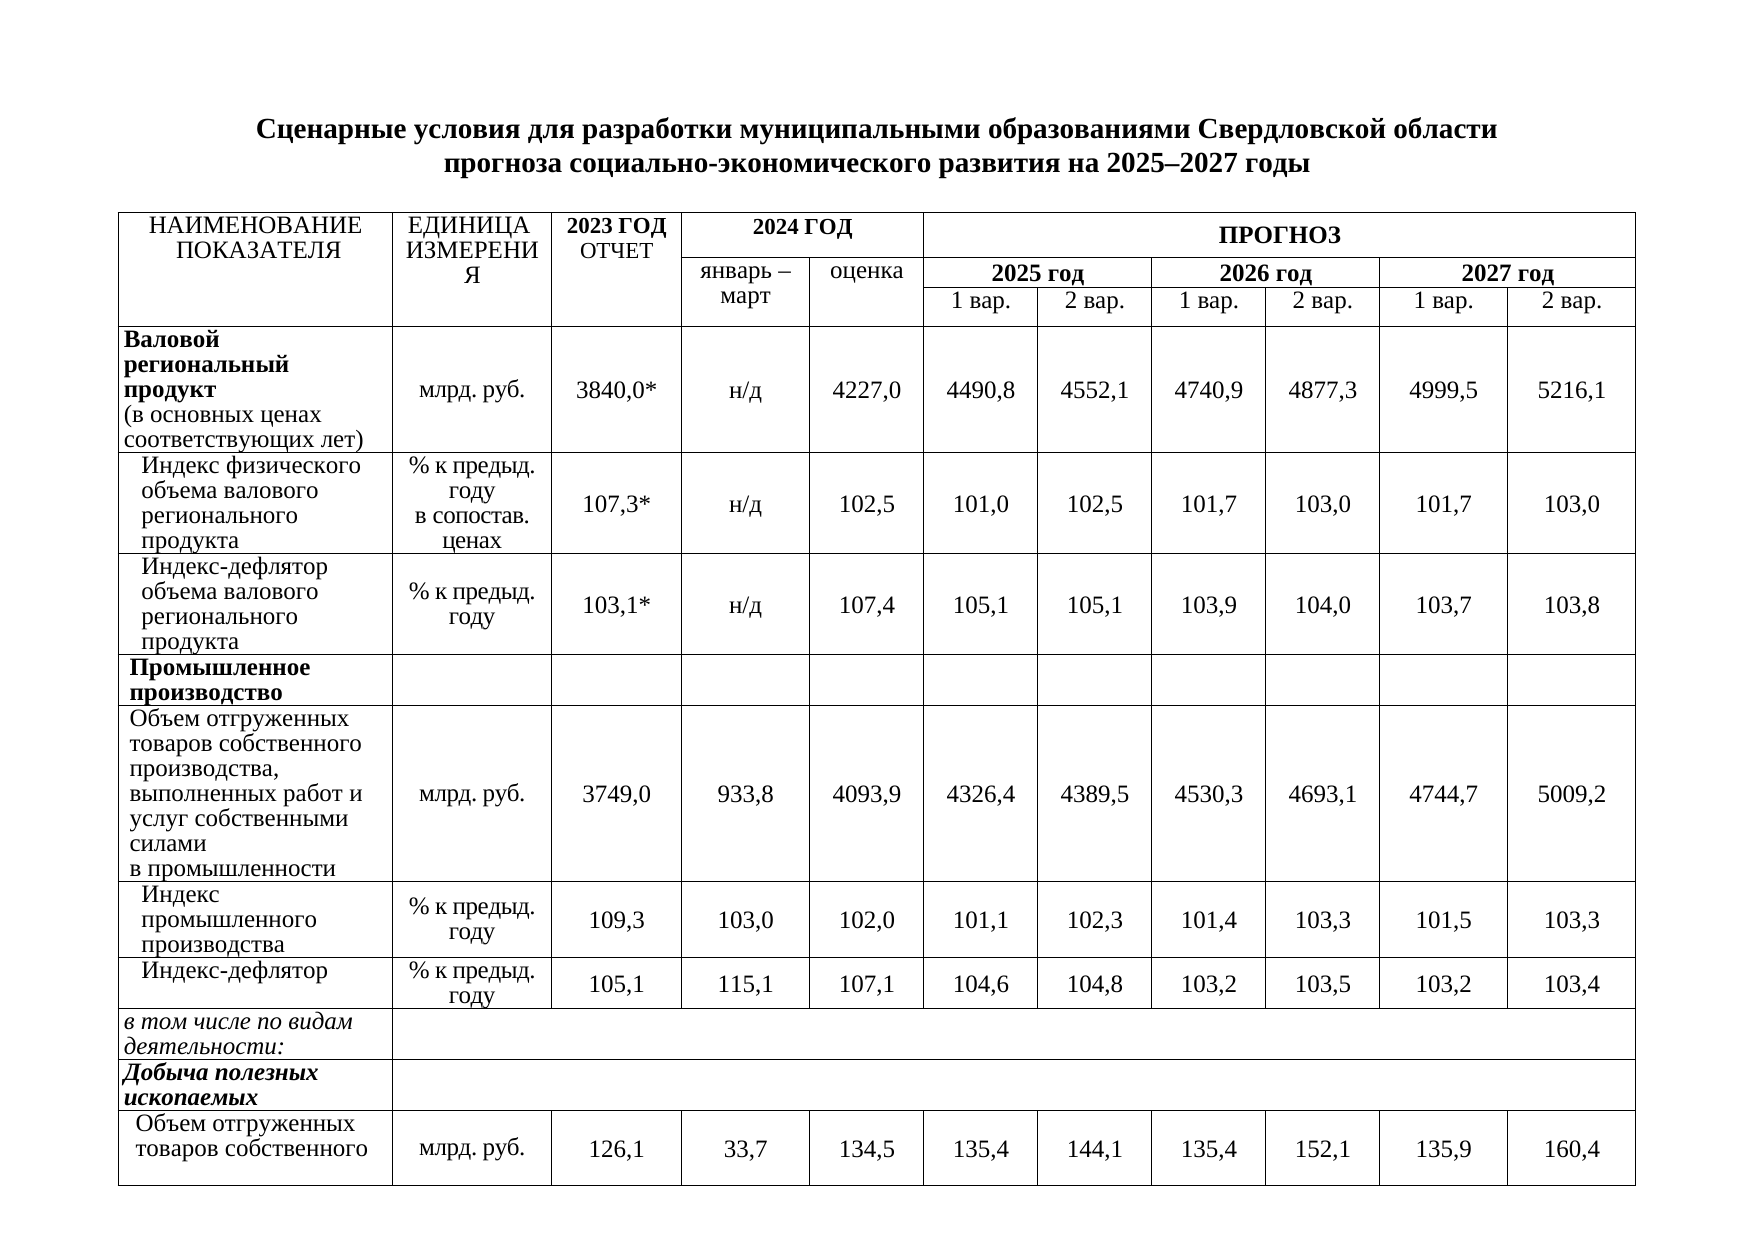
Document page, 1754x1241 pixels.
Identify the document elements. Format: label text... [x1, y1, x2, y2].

table_cell Индекс промышленного производства [119, 882, 392, 957]
table_cell 144,1 [1038, 1111, 1151, 1185]
table_cell 135,4 [1152, 1111, 1265, 1185]
table_cell н/д [682, 554, 809, 654]
table_cell 135,4 [924, 1111, 1037, 1185]
table_cell январь – март [682, 258, 809, 326]
table_cell 105,1 [1038, 554, 1151, 654]
table_cell 134,5 [810, 1111, 923, 1185]
table_cell 2 вар. [1038, 288, 1151, 326]
table_cell [1380, 655, 1507, 705]
table_cell Индекс-дефлятор объема валового регионального продукта [119, 554, 392, 654]
table_cell 105,1 [552, 958, 681, 1008]
table_cell 101,4 [1152, 882, 1265, 957]
table_cell 107,1 [810, 958, 923, 1008]
table_cell 4227,0 [810, 327, 923, 452]
table_cell 102,5 [1038, 453, 1151, 553]
table_cell 103,0 [1508, 453, 1635, 553]
table_cell 107,4 [810, 554, 923, 654]
table_cell 115,1 [682, 958, 809, 1008]
table_cell 103,3 [1508, 882, 1635, 957]
table_cell 1 вар. [924, 288, 1037, 326]
table_cell 135,9 [1380, 1111, 1507, 1185]
table_cell 101,5 [1380, 882, 1507, 957]
table_cell 4093,9 [810, 706, 923, 881]
table_cell 126,1 [552, 1111, 681, 1185]
table_cell 4530,3 [1152, 706, 1265, 881]
table_cell [393, 1060, 1635, 1110]
table_cell [682, 655, 809, 705]
table_cell 103,9 [1152, 554, 1265, 654]
table_cell 103,1* [552, 554, 681, 654]
text Сценарные условия для разработки муниципальными образованиями Свердловской области [118, 111, 1636, 145]
table_cell 4999,5 [1380, 327, 1507, 452]
table_cell [393, 655, 551, 705]
table_cell 103,2 [1152, 958, 1265, 1008]
table_cell 933,8 [682, 706, 809, 881]
table_cell % к предыд. году [393, 958, 551, 1008]
table_cell [1266, 655, 1379, 705]
table_cell 1 вар. [1152, 288, 1265, 326]
table_cell [924, 655, 1037, 705]
table_cell 152,1 [1266, 1111, 1379, 1185]
table_cell Валовой региональный продукт (в основных ценах соответствующих лет) [119, 327, 392, 452]
table_cell 103,5 [1266, 958, 1379, 1008]
table_cell 4326,4 [924, 706, 1037, 881]
table_cell млрд. руб. [393, 706, 551, 881]
table_cell Промышленное производство [119, 655, 392, 705]
table_cell в том числе по видам деятельности: [119, 1009, 392, 1059]
table_cell 2 вар. [1266, 288, 1379, 326]
table_cell 103,4 [1508, 958, 1635, 1008]
table_cell % к предыд. году [393, 554, 551, 654]
table_cell 5009,2 [1508, 706, 1635, 881]
table_cell Объем отгруженных товаров собственного производства, выполненных работ и услуг собственными силами в промышленности [119, 706, 392, 881]
table_cell [1508, 655, 1635, 705]
table_header 2023 год отчет [552, 213, 681, 326]
table_header ПРОГНОЗ [924, 213, 1635, 257]
table_header НАИМЕНОВАНИЕ ПОКАЗАТЕЛЯ [119, 213, 392, 326]
table_cell 2027 год [1380, 258, 1635, 287]
table_cell 103,3 [1266, 882, 1379, 957]
table_cell 102,0 [810, 882, 923, 957]
table_cell н/д [682, 327, 809, 452]
table_cell 101,1 [924, 882, 1037, 957]
table_cell Объем отгруженных товаров собственного [119, 1111, 392, 1185]
table_cell % к предыд. году в сопостав. ценах [393, 453, 551, 553]
table_cell 103,7 [1380, 554, 1507, 654]
table_cell 104,6 [924, 958, 1037, 1008]
table_cell 4389,5 [1038, 706, 1151, 881]
table_cell 103,2 [1380, 958, 1507, 1008]
table_cell млрд. руб. [393, 1111, 551, 1185]
table_cell 4740,9 [1152, 327, 1265, 452]
table_cell 2 вар. [1508, 288, 1635, 326]
table_cell 2025 год [924, 258, 1151, 287]
table_cell [810, 655, 923, 705]
table_cell 101,7 [1380, 453, 1507, 553]
table_cell [1152, 655, 1265, 705]
table_cell Индекс-дефлятор [119, 958, 392, 1008]
table_cell % к предыд. году [393, 882, 551, 957]
table_cell 102,3 [1038, 882, 1151, 957]
table_cell 4877,3 [1266, 327, 1379, 452]
table_cell 102,5 [810, 453, 923, 553]
table_cell 105,1 [924, 554, 1037, 654]
table_cell 4744,7 [1380, 706, 1507, 881]
table_header 2024 ГОД [682, 213, 923, 257]
table_cell 103,0 [1266, 453, 1379, 553]
table_cell н/д [682, 453, 809, 553]
table_cell [393, 1009, 1635, 1059]
table_cell [1038, 655, 1151, 705]
table_cell Индекс физического объема валового регионального продукта [119, 453, 392, 553]
table_cell 101,7 [1152, 453, 1265, 553]
table_cell оценка [810, 258, 923, 326]
table_cell 103,8 [1508, 554, 1635, 654]
table_cell 4552,1 [1038, 327, 1151, 452]
table_cell 3749,0 [552, 706, 681, 881]
table_cell 5216,1 [1508, 327, 1635, 452]
table_cell 109,3 [552, 882, 681, 957]
table_cell 104,8 [1038, 958, 1151, 1008]
table_cell 2026 год [1152, 258, 1379, 287]
table_cell 4490,8 [924, 327, 1037, 452]
table_cell 107,3* [552, 453, 681, 553]
table_cell 33,7 [682, 1111, 809, 1185]
table_header Единица измерения [393, 213, 551, 326]
text прогноза социально-экономического развития на 2025–2027 годы [118, 145, 1636, 178]
table_cell 104,0 [1266, 554, 1379, 654]
table_cell 3840,0* [552, 327, 681, 452]
table_cell 1 вар. [1380, 288, 1507, 326]
table_cell 160,4 [1508, 1111, 1635, 1185]
table_cell Добыча полезных ископаемых [119, 1060, 392, 1110]
table_cell 103,0 [682, 882, 809, 957]
table_cell [552, 655, 681, 705]
table_cell 4693,1 [1266, 706, 1379, 881]
table_cell 101,0 [924, 453, 1037, 553]
table_cell млрд. руб. [393, 327, 551, 452]
